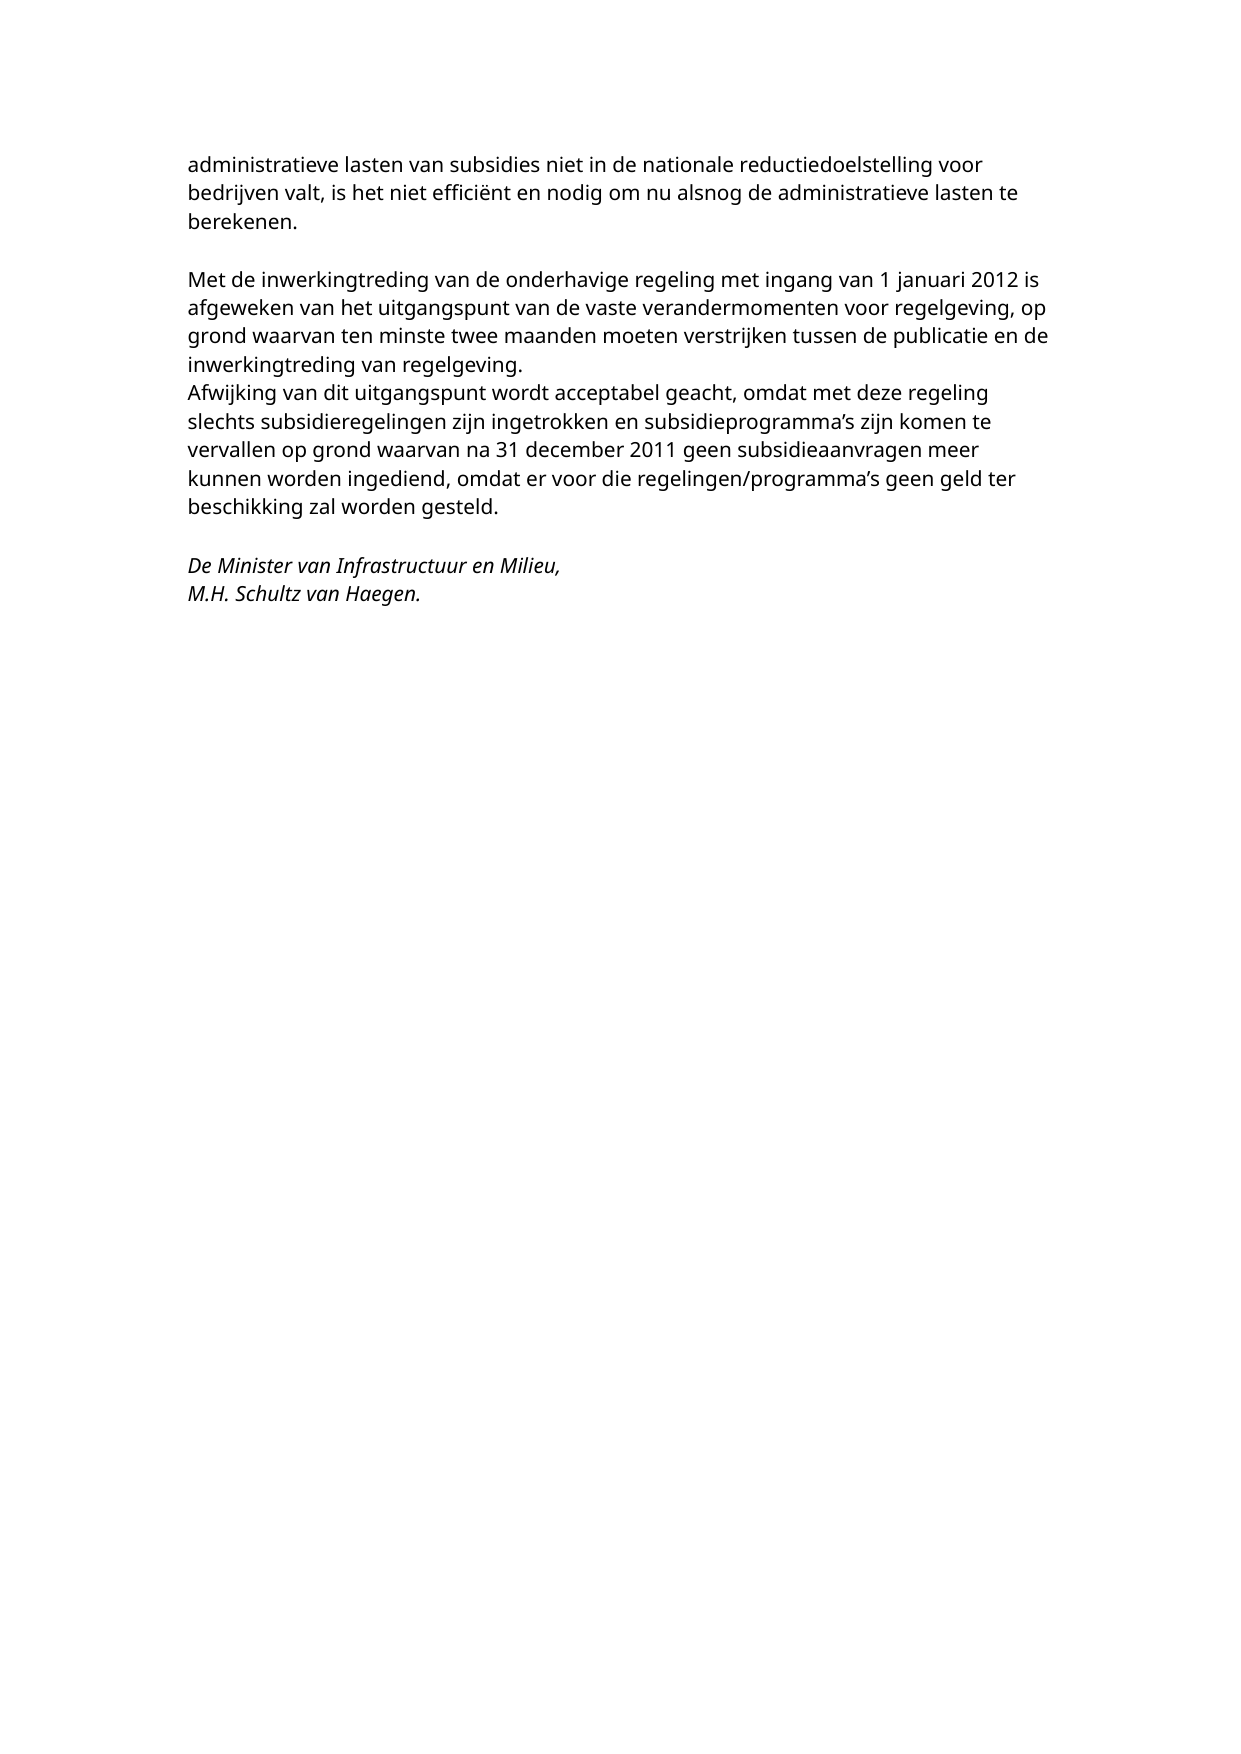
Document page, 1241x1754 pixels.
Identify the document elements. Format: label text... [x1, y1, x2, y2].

text Afwijking van dit uitgangspunt wordt acceptabel geacht, omdat met deze regeling slechts subsidieregelingen zijn ingetrokken en subsidieprogramma’s zijn komen te vervallen op grond waarvan na 31 december 2011 geen subsidieaanvragen meer kunnen worden ingediend, omdat er voor die regelingen/programma’s geen geld ter beschikking zal worden gesteld. [187, 435, 1053, 578]
text De reductie van administratieve lasten verbonden aan de andere regelingen die worden ingetrokken kan niet worden weergegeven omdat voorafgaande aan de inwerkingtreding van die regelingen de lasten destijds bij eerdere metingen niet zijn berekend. Daarbij komt dat voor verschillende van die ingetrokken regelingen er al enkele jaren geen subsidieaanvragen meer konden worden ingediend en er dus ook al enkele jaren geen lasten aan die regelingen zijn verbonden. Mede omdat de administratieve lasten van subsidies niet in de nationale reductiedoelstelling voor bedrijven valt, is het niet efficiënt en nodig om nu alsnog de administratieve lasten te berekenen. [187, 150, 1053, 292]
text M.H. Schultz van Haegen. [187, 636, 1053, 664]
text De Minister van Infrastructuur en Milieu, [187, 608, 1053, 636]
text Met de inwerkingtreding van de onderhavige regeling met ingang van 1 januari 2012 is afgeweken van het uitgangspunt van de vaste verandermomenten voor regelgeving, op grond waarvan ten minste twee maanden moeten verstrijken tussen de publicatie en de inwerkingtreding van regelgeving. [187, 322, 1053, 435]
